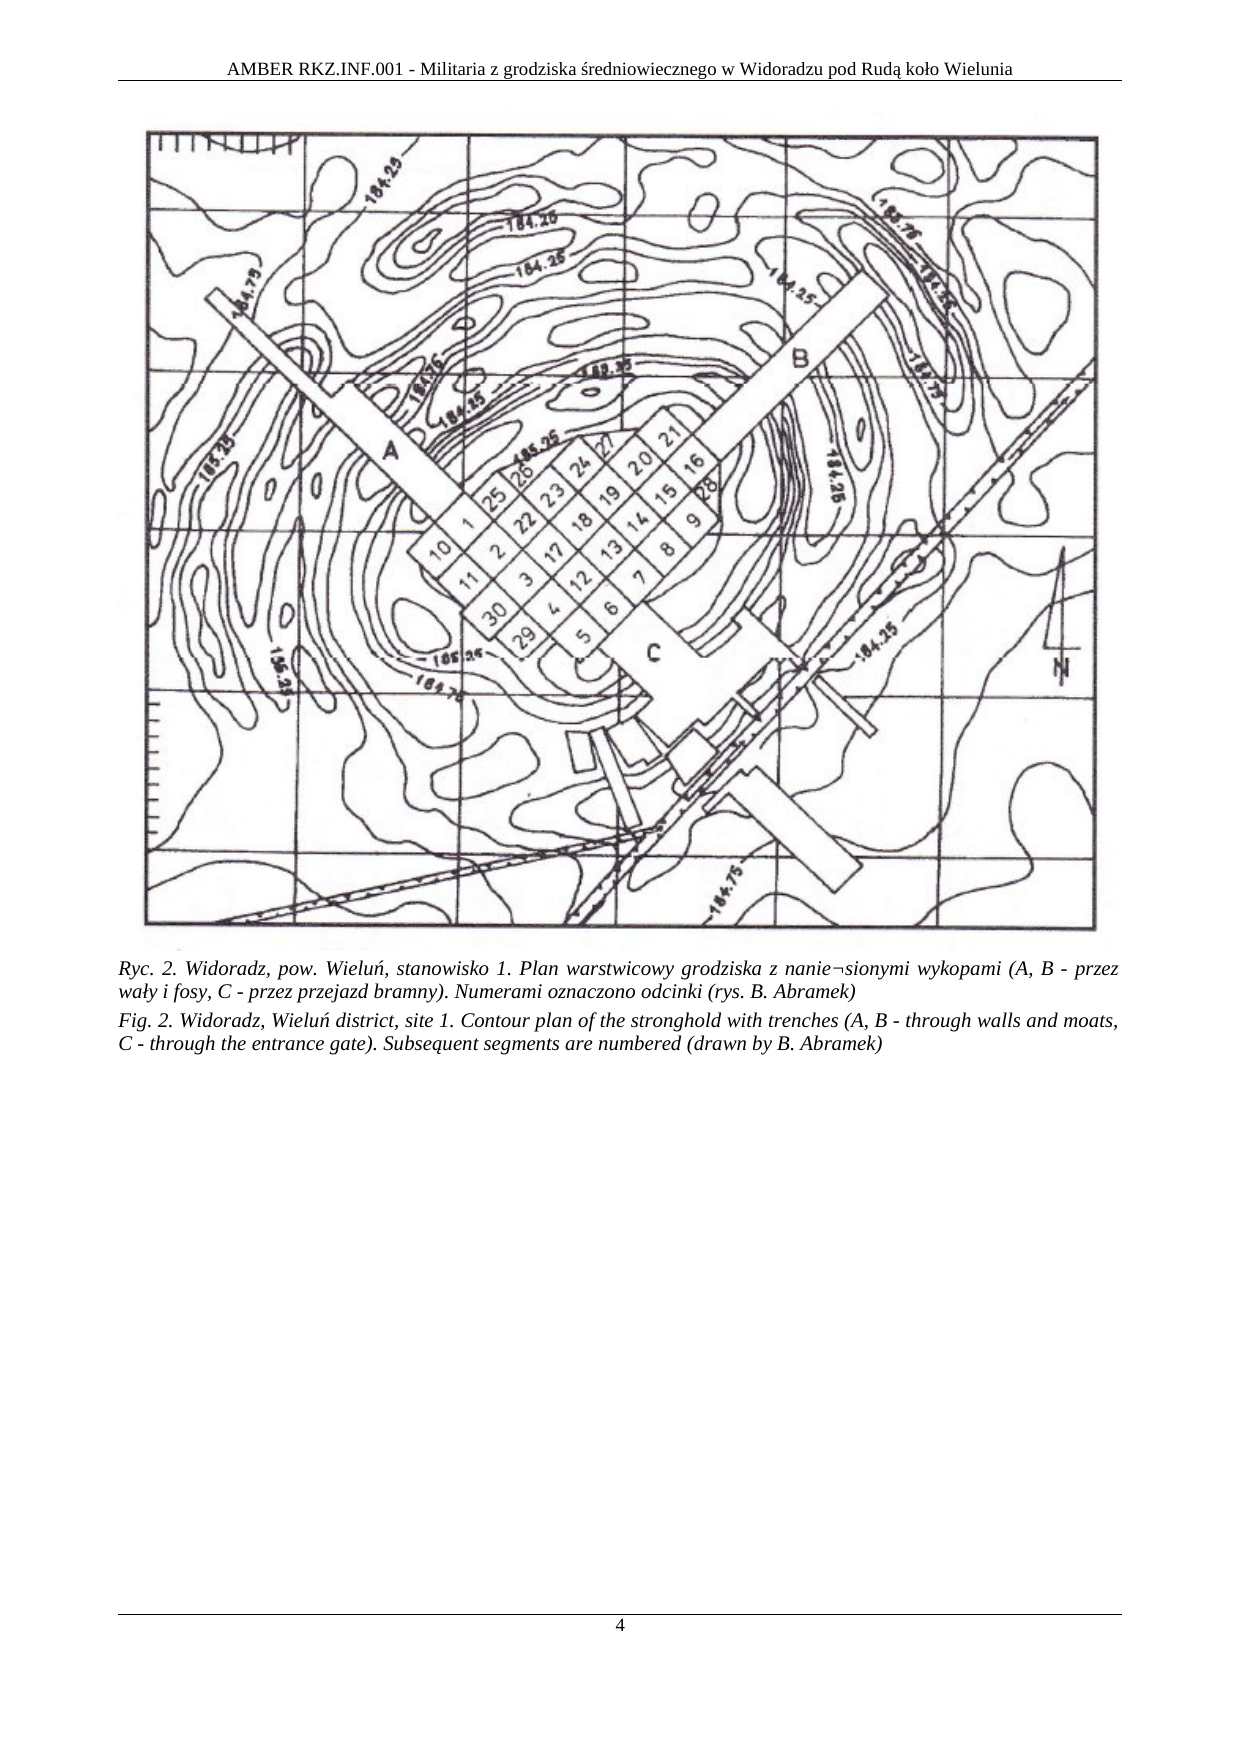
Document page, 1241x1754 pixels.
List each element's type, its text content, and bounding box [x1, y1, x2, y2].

text Ryc. 2. Widoradz, pow. Wieluń, stanowisko 1. Plan warstwicowy grodziska z nanie¬sionymi wykopami (A, B - przez wały i fosy, C - przez przejazd bramny). Numerami oznaczono odcinki (rys. B. Abramek) [118, 957, 1122, 1003]
text Fig. 2. Widoradz, Wieluń district, site 1. Contour plan of the stronghold with trenches (A, B - through walls and moats, C - through the entrance gate). Subseąuent segments are numbered (drawn by B. Abramek) [118, 1009, 1122, 1055]
picture [118, 110, 1124, 951]
